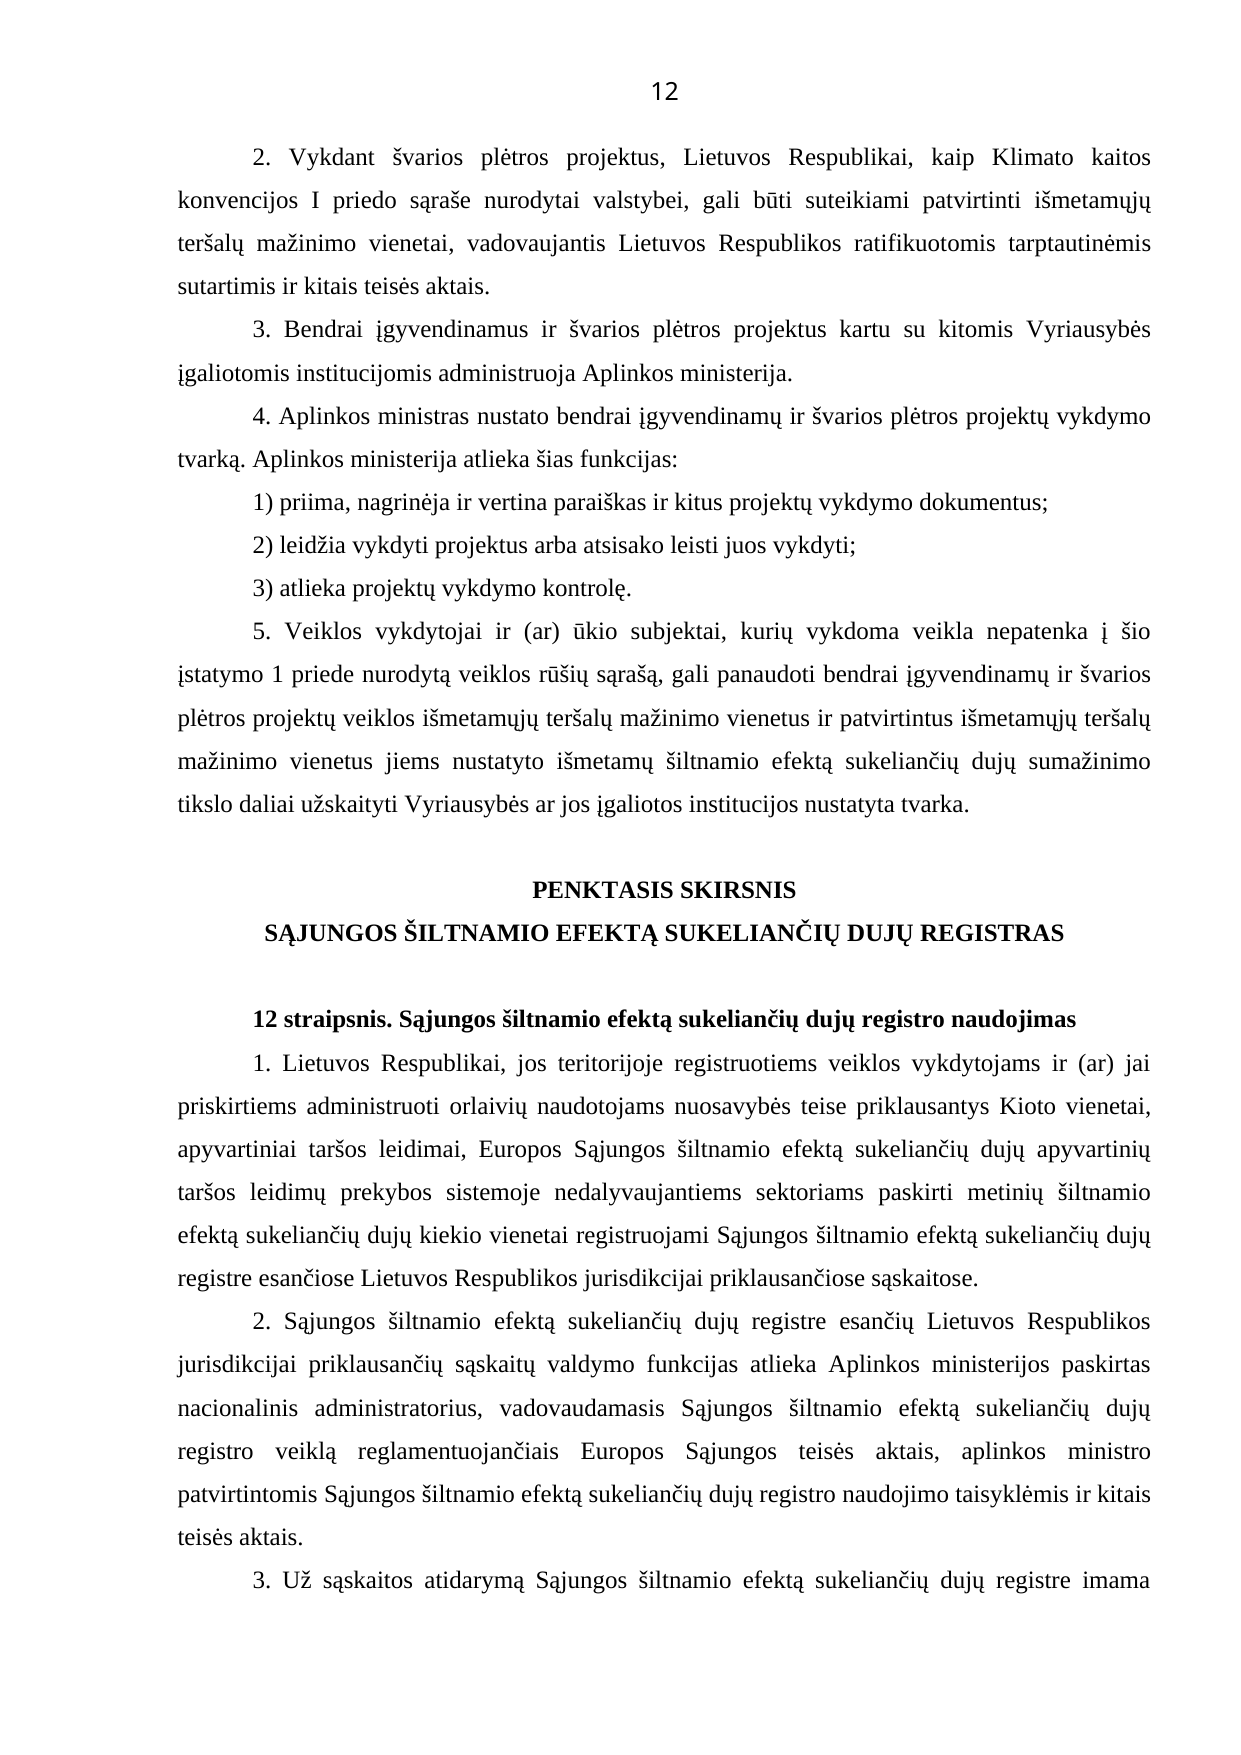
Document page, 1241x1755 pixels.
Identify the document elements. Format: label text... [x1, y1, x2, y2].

text 2) leidžia vykdyti projektus arba atsisako leisti juos vykdyti; [177, 530, 1152, 559]
text 3) atlieka projektų vykdymo kontrolę. [177, 573, 1152, 602]
text 3. Bendrai įgyvendinamus ir švarios plėtros projektus kartu su kitomis Vyriausybės įgaliotomis institucijomis administruoja Aplinkos ministerija. [177, 314, 1152, 386]
text 1. Lietuvos Respublikai, jos teritorijoje registruotiems veiklos vykdytojams ir (ar) jai priskirtiems administruoti orlaivių naudotojams nuosavybės teise priklausantys Kioto vienetai, apyvartiniai taršos leidimai, Europos Sąjungos šiltnamio efektą sukeliančių dujų apyvartinių taršos leidimų prekybos sistemoje nedalyvaujantiems sektoriams paskirti metinių šiltnamio efektą sukeliančių dujų kiekio vienetai registruojami Sąjungos šiltnamio efektą sukeliančių dujų registre esančiose Lietuvos Respublikos jurisdikcijai priklausančiose sąskaitose. [177, 1048, 1152, 1292]
text 4. Aplinkos ministras nustato bendrai įgyvendinamų ir švarios plėtros projektų vykdymo tvarką. Aplinkos ministerija atlieka šias funkcijas: [177, 401, 1152, 473]
text 3. Už sąskaitos atidarymą Sąjungos šiltnamio efektą sukeliančių dujų registre imama [177, 1565, 1152, 1594]
text 2. Vykdant švarios plėtros projektus, Lietuvos Respublikai, kaip Klimato kaitos konvencijos I priedo sąraše nurodytai valstybei, gali būti suteikiami patvirtinti išmetamųjų teršalų mažinimo vienetai, vadovaujantis Lietuvos Respublikos ratifikuotomis tarptautinėmis sutartimis ir kitais teisės aktais. [177, 142, 1152, 300]
text 5. Veiklos vykdytojai ir (ar) ūkio subjektai, kurių vykdoma veikla nepatenka į šio įstatymo 1 priede nurodytą veiklos rūšių sąrašą, gali panaudoti bendrai įgyvendinamų ir švarios plėtros projektų veiklos išmetamųjų teršalų mažinimo vienetus ir patvirtintus išmetamųjų teršalų mažinimo vienetus jiems nustatyto išmetamų šiltnamio efektą sukeliančių dujų sumažinimo tikslo daliai užskaityti Vyriausybės ar jos įgaliotos institucijos nustatyta tvarka. [177, 616, 1152, 818]
text SĄJUNGOS ŠILTNAMIO EFEKTĄ SUKELIANČIŲ DUJŲ REGISTRAS [177, 918, 1152, 947]
text 12 straipsnis. Sąjungos šiltnamio efektą sukeliančių dujų registro naudojimas [177, 1004, 1152, 1033]
text PENKTASIS SKIRSNIS [177, 875, 1152, 904]
text 1) priima, nagrinėja ir vertina paraiškas ir kitus projektų vykdymo dokumentus; [177, 487, 1152, 516]
text 2. Sąjungos šiltnamio efektą sukeliančių dujų registre esančių Lietuvos Respublikos jurisdikcijai priklausančių sąskaitų valdymo funkcijas atlieka Aplinkos ministerijos paskirtas nacionalinis administratorius, vadovaudamasis Sąjungos šiltnamio efektą sukeliančių dujų registro veiklą reglamentuojančiais Europos Sąjungos teisės aktais, aplinkos ministro patvirtintomis Sąjungos šiltnamio efektą sukeliančių dujų registro naudojimo taisyklėmis ir kitais teisės aktais. [177, 1306, 1152, 1551]
